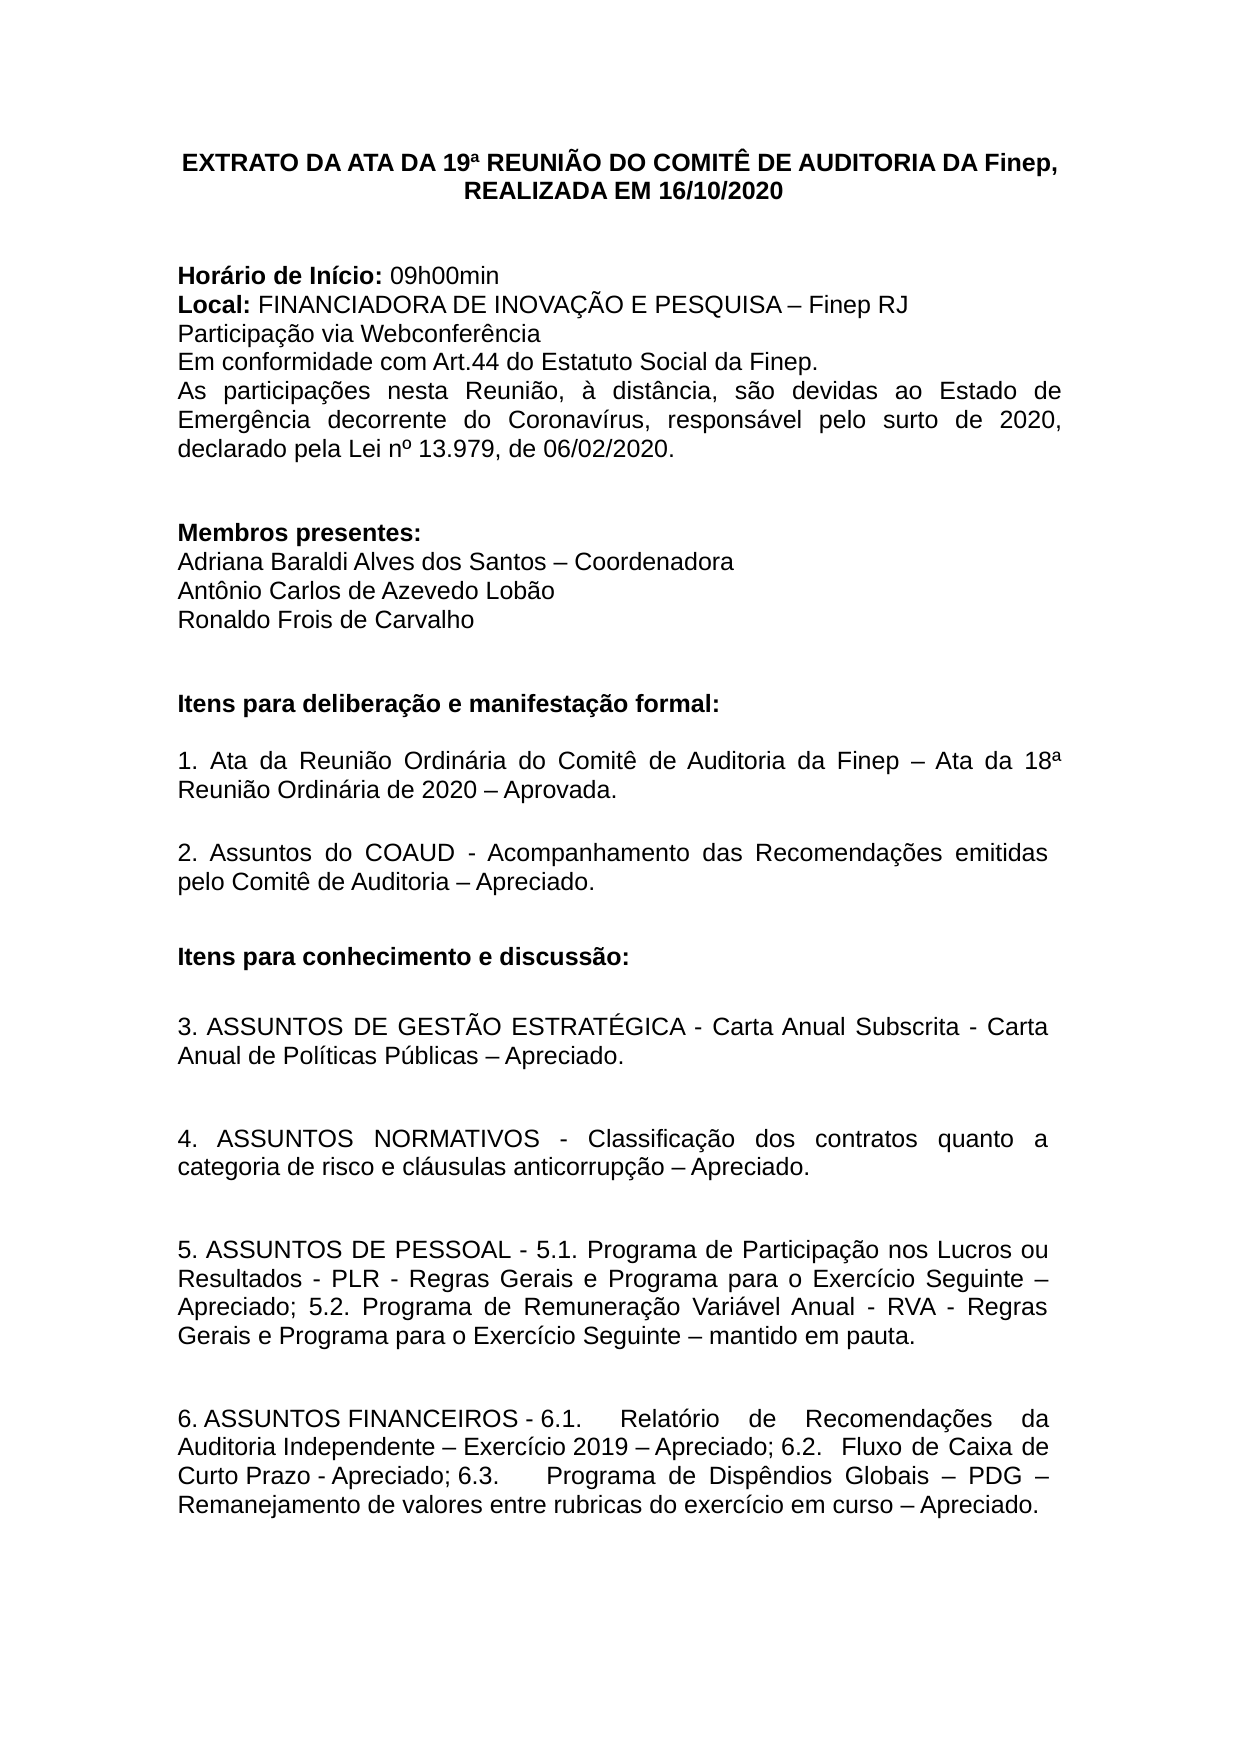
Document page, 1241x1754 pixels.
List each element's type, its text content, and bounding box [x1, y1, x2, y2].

text Antônio Carlos de Azevedo Lobão [177, 576, 1063, 605]
text 1. Ata da Reunião Ordinária do Comitê de Auditoria da Finep – Ata da 18ª Reunião Ordinária de 2020 – Aprovada. [177, 746, 1063, 804]
text Adriana Baraldi Alves dos Santos – Coordenadora [177, 547, 1063, 576]
text Local: FINANCIADORA DE INOVAÇÃO E PESQUISA – Finep RJ [177, 290, 1063, 319]
text REALIZADA EM 16/10/2020 [177, 176, 1063, 205]
text Participação via Webconferência [177, 319, 1063, 347]
text Itens para conhecimento e discussão: [177, 942, 1063, 971]
text 3. ASSUNTOS DE GESTÃO ESTRATÉGICA - Carta Anual Subscrita - Carta Anual de Políticas Públicas – Apreciado. [177, 1012, 1049, 1070]
text 4. ASSUNTOS NORMATIVOS - Classificação dos contratos quanto a categoria de risco e cláusulas anticorrupção – Apreciado. [177, 1123, 1049, 1181]
text Membros presentes: [177, 518, 1063, 547]
text Itens para deliberação e manifestação formal: [177, 689, 1063, 718]
text EXTRATO DA ATA DA 19ª REUNIÃO DO COMITÊ DE AUDITORIA DA Finep, [177, 148, 1063, 176]
text 2. Assuntos do COAUD - Acompanhamento das Recomendações emitidas pelo Comitê de Auditoria – Apreciado. [177, 838, 1049, 896]
text Ronaldo Frois de Carvalho [177, 605, 1063, 633]
text Em conformidade com Art.44 do Estatuto Social da Finep. [177, 347, 1063, 376]
text 6. ASSUNTOS FINANCEIROS - 6.1. Relatório de Recomendações da Auditoria Independente – Exercício 2019 – Apreciado; 6.2. Fluxo de Caixa de Curto Prazo - Apreciado; 6.3. Programa de Dispêndios Globais – PDG – Remanejamento de valores entre rubricas do exercício em curso – Apreciado. [177, 1403, 1049, 1518]
text 5. ASSUNTOS DE PESSOAL - 5.1. Programa de Participação nos Lucros ou Resultados - PLR - Regras Gerais e Programa para o Exercício Seguinte – Apreciado; 5.2. Programa de Remuneração Variável Anual - RVA - Regras Gerais e Programa para o Exercício Seguinte – mantido em pauta. [177, 1235, 1049, 1350]
text Horário de Início: 09h00min [177, 261, 1063, 290]
text As participações nesta Reunião, à distância, são devidas ao Estado de Emergência decorrente do Coronavírus, responsável pelo surto de 2020, declarado pela Lei nº 13.979, de 06/02/2020. [177, 376, 1063, 462]
